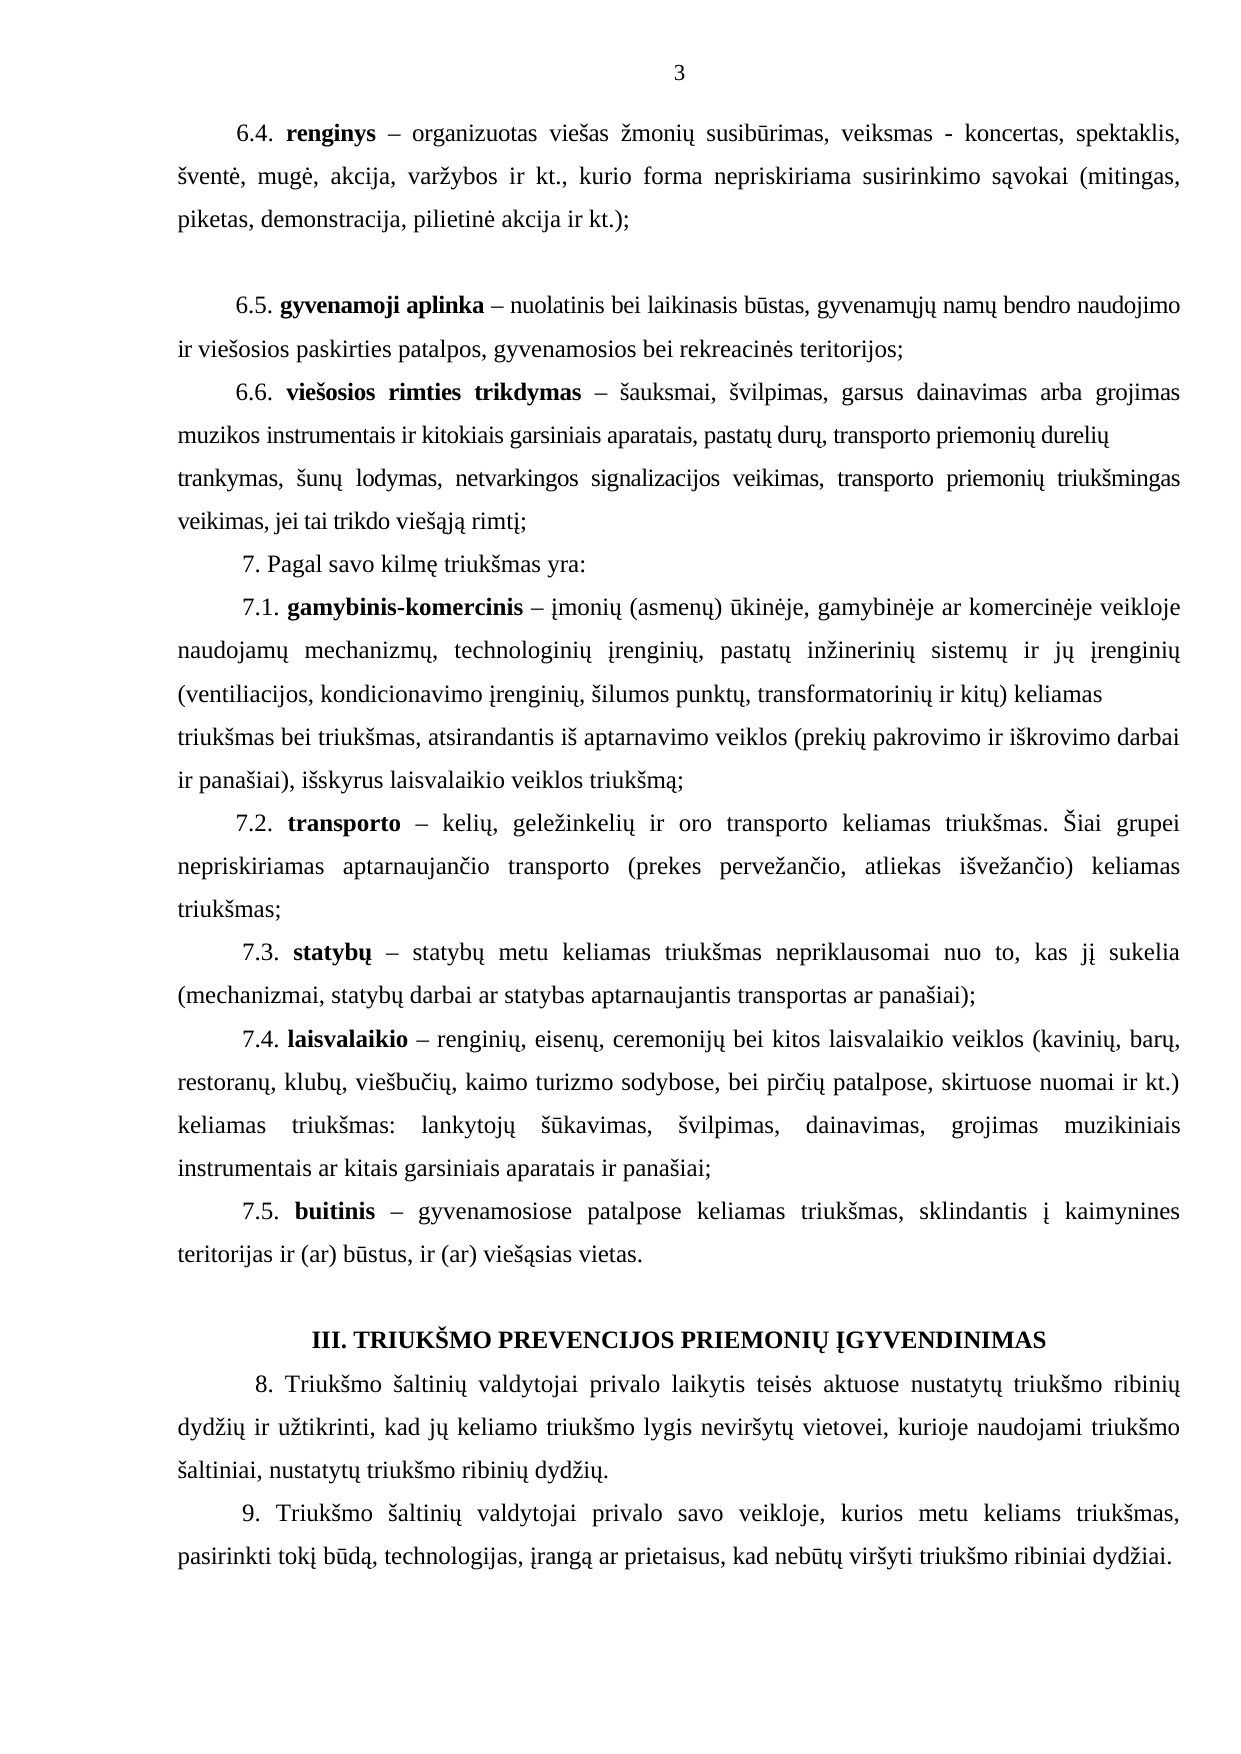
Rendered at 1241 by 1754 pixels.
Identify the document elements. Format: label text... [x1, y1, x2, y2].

text 7.2. transporto – kelių, geležinkelių ir oro transporto keliamas triukšmas. Šiai grupei nepriskiriamas aptarnaujančio transporto (prekes pervežančio, atliekas išvežančio) keliamas triukšmas; [177, 808, 1181, 923]
text 7.1. gamybinis-komercinis – įmonių (asmenų) ūkinėje, gamybinėje ar komercinėje veikloje naudojamų mechanizmų, technologinių įrenginių, pastatų inžinerinių sistemų ir jų įrenginių (ventiliacijos, kondicionavimo įrenginių, šilumos punktų, transformatorinių ir kitų) keliamas [177, 592, 1181, 707]
text 7. Pagal savo kilmę triukšmas yra: [177, 549, 1181, 578]
text 6.6. viešosios rimties trikdymas – šauksmai, švilpimas, garsus dainavimas arba grojimas muzikos instrumentais ir kitokiais garsiniais aparatais, pastatų durų, transporto priemonių durelių [177, 377, 1181, 449]
text III. TRIUKŠMO PREVENCIJOS PRIEMONIŲ ĮGYVENDINIMAS [177, 1326, 1181, 1354]
text 7.4. laisvalaikio – renginių, eisenų, ceremonijų bei kitos laisvalaikio veiklos (kavinių, barų, restoranų, klubų, viešbučių, kaimo turizmo sodybose, bei pirčių patalpose, skirtuose nuomai ir kt.) keliamas triukšmas: lankytojų šūkavimas, švilpimas, dainavimas, grojimas muzikiniais instrumentais ar kitais garsiniais aparatais ir panašiai; [177, 1024, 1181, 1182]
text trankymas, šunų lodymas, netvarkingos signalizacijos veikimas, transporto priemonių triukšmingas veikimas, jei tai trikdo viešąją rimtį; [177, 463, 1181, 535]
text 6.5. gyvenamoji aplinka – nuolatinis bei laikinasis būstas, gyvenamųjų namų bendro naudojimo ir viešosios paskirties patalpos, gyvenamosios bei rekreacinės teritorijos; [177, 291, 1181, 362]
text 8. Triukšmo šaltinių valdytojai privalo laikytis teisės aktuose nustatytų triukšmo ribinių dydžių ir užtikrinti, kad jų keliamo triukšmo lygis neviršytų vietovei, kurioje naudojami triukšmo šaltiniai, nustatytų triukšmo ribinių dydžių. [177, 1369, 1181, 1484]
text 6.4. renginys – organizuotas viešas žmonių susibūrimas, veiksmas - koncertas, spektaklis, šventė, mugė, akcija, varžybos ir kt., kurio forma nepriskiriama susirinkimo sąvokai (mitingas, piketas, demonstracija, pilietinė akcija ir kt.); [177, 118, 1181, 233]
text 7.5. buitinis – gyvenamosiose patalpose keliamas triukšmas, sklindantis į kaimynines teritorijas ir (ar) būstus, ir (ar) viešąsias vietas. [177, 1196, 1181, 1268]
text triukšmas bei triukšmas, atsirandantis iš aptarnavimo veiklos (prekių pakrovimo ir iškrovimo darbai ir panašiai), išskyrus laisvalaikio veiklos triukšmą; [177, 722, 1181, 794]
text 7.3. statybų – statybų metu keliamas triukšmas nepriklausomai nuo to, kas jį sukelia (mechanizmai, statybų darbai ar statybas aptarnaujantis transportas ar panašiai); [177, 937, 1181, 1009]
text 9. Triukšmo šaltinių valdytojai privalo savo veikloje, kurios metu keliams triukšmas, pasirinkti tokį būdą, technologijas, įrangą ar prietaisus, kad nebūtų viršyti triukšmo ribiniai dydžiai. [177, 1498, 1181, 1570]
